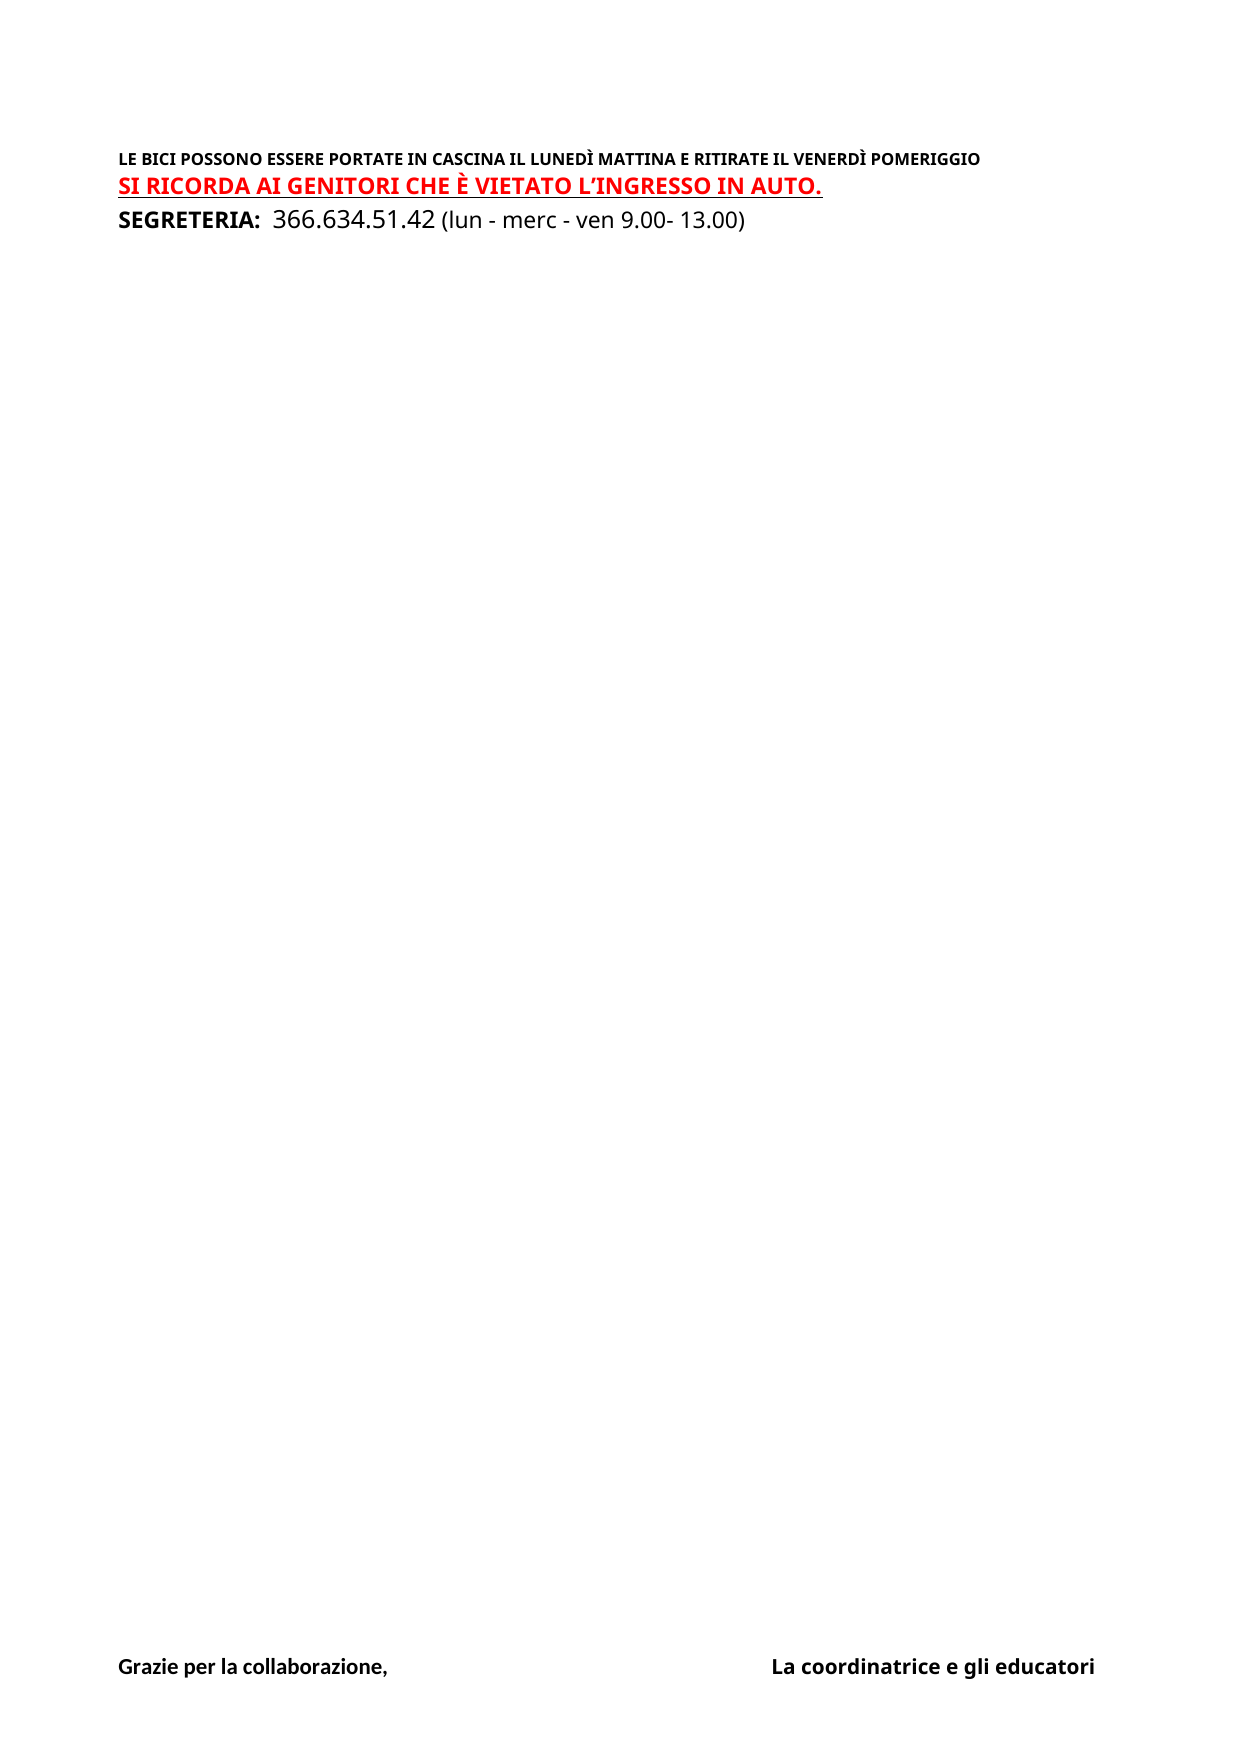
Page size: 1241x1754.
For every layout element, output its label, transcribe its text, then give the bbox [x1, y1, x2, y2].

text SEGRETERIA: 366.634.51.42 (lun - merc - ven 9.00- 13.00) [118, 202, 1122, 236]
text LE BICI POSSONO ESSERE PORTATE IN CASCINA IL LUNEDÌ MATTINA E RITIRATE IL VENERDÌ POMERIGGIO [118, 148, 1122, 170]
text SI RICORDA AI GENITORI CHE È VIETATO L’INGRESSO IN AUTO. [118, 170, 1122, 202]
